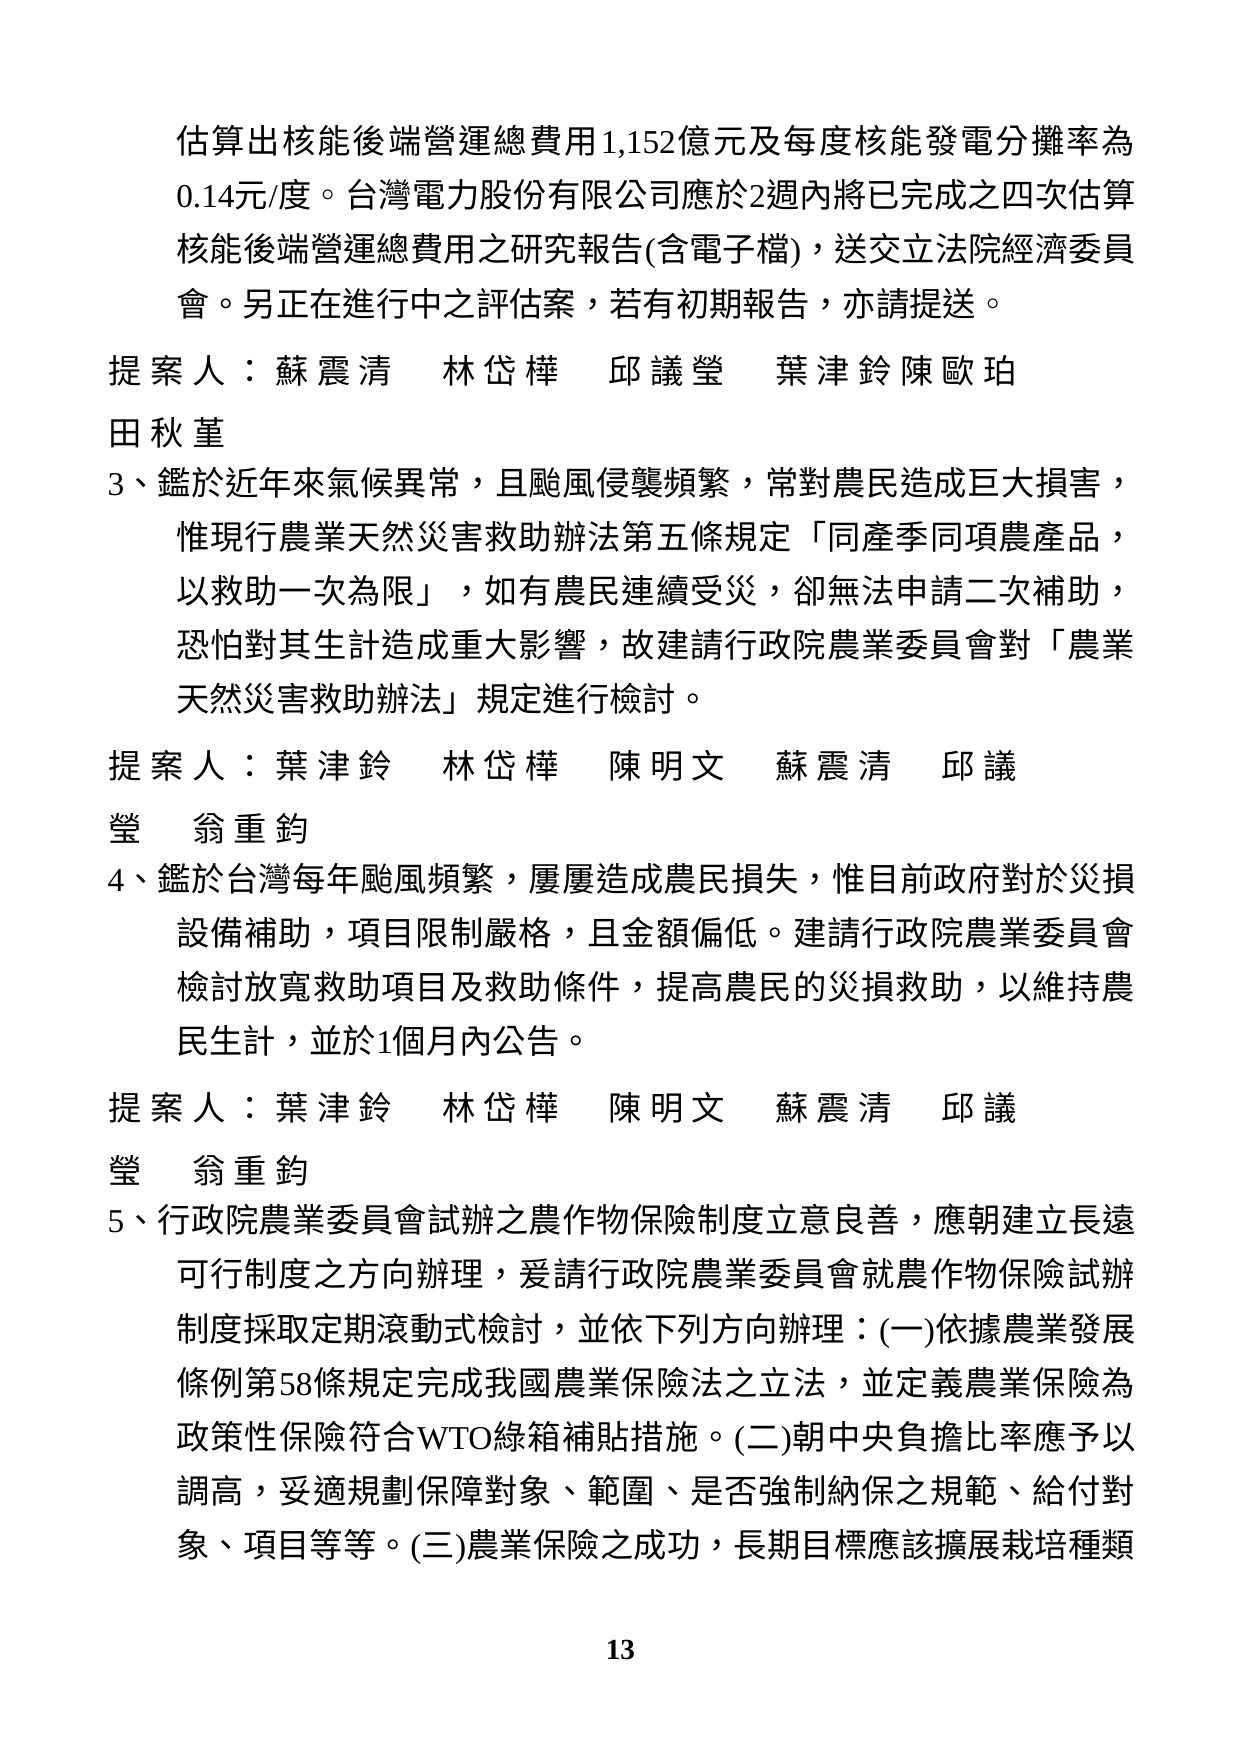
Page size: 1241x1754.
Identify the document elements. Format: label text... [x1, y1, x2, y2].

text 提案人：葉津鈴 林岱樺 陳明文 蘇震清 邱議瑩 翁重鈞 [104, 723, 1032, 848]
text 提案人：葉津鈴 林岱樺 陳明文 蘇震清 邱議瑩 翁重鈞 [104, 1064, 1032, 1189]
list 行政院農業委員會試辦之農作物保險制度立意良善，應朝建立長遠可行制度之方向辦理，爰請行政院農業委員會就農作物保險試辦制度採取定期滾動式檢討，並依下列方向辦理：(一)依據農業發展條例第58條規定完成我國農業保險法之立法，並定義農業保險為政策性保險符合WTO綠箱補貼措施。(二)朝中央負擔比率應予以調高，妥適規劃保障對象、範圍、是否強制納保之規範、給付對象、項目等等。(三)農業保險之成功，長期目標應該擴展栽培種類 [107, 1189, 1136, 1568]
list 鑑於台灣每年颱風頻繁，屢屢造成農民損失，惟目前政府對於災損設備補助，項目限制嚴格，且金額偏低。建請行政院農業委員會檢討放寬救助項目及救助條件，提高農民的災損救助，以維持農民生計，並於1個月內公告。 [107, 848, 1136, 1064]
list 鑑於近年來氣候異常，且颱風侵襲頻繁，常對農民造成巨大損害，惟現行農業天然災害救助辦法第五條規定「同產季同項農產品，以救助一次為限」，如有農民連續受災，卻無法申請二次補助，恐怕對其生計造成重大影響，故建請行政院農業委員會對「農業天然災害救助辦法」規定進行檢討。 [107, 452, 1136, 723]
list 估算出核能後端營運總費用1,152億元及每度核能發電分攤率為0.14元/度◦台灣電力股份有限公司應於2週內將已完成之四次估算核能後端營運總費用之研究報告(含電子檔)，送交立法院經濟委員會。另正在進行中之評估案，若有初期報告，亦請提送◦ [107, 110, 1136, 327]
text 提案人：蘇震清 林岱樺 邱議瑩 葉津鈴陳歐珀 田秋堇 [104, 327, 1032, 452]
